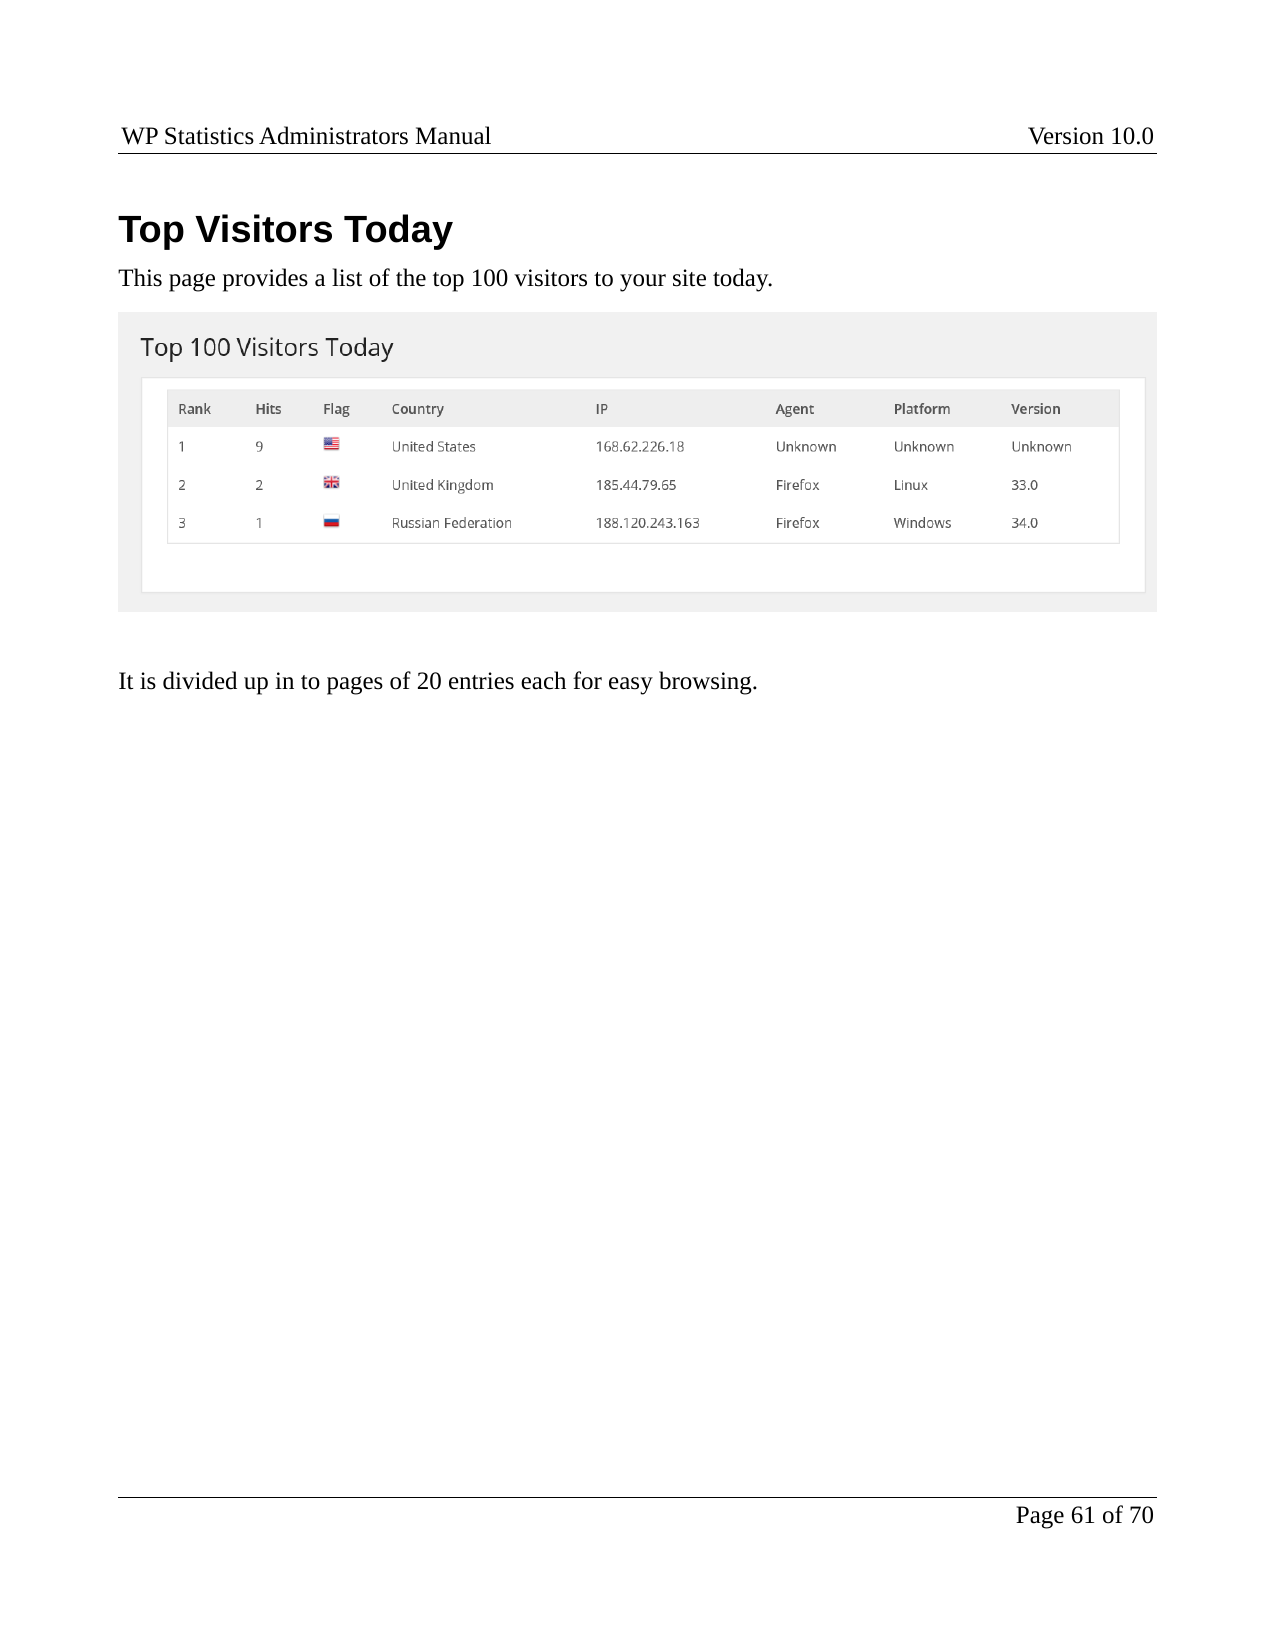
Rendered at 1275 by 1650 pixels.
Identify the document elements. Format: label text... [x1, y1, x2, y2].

text It is divided up in to pages of 20 entries each for easy browsing. [118, 666, 1157, 695]
subtitle Top Visitors Today [118, 207, 1157, 251]
picture [118, 312, 1157, 612]
text This page provides a list of the top 100 visitors to your site today. [118, 263, 1157, 292]
